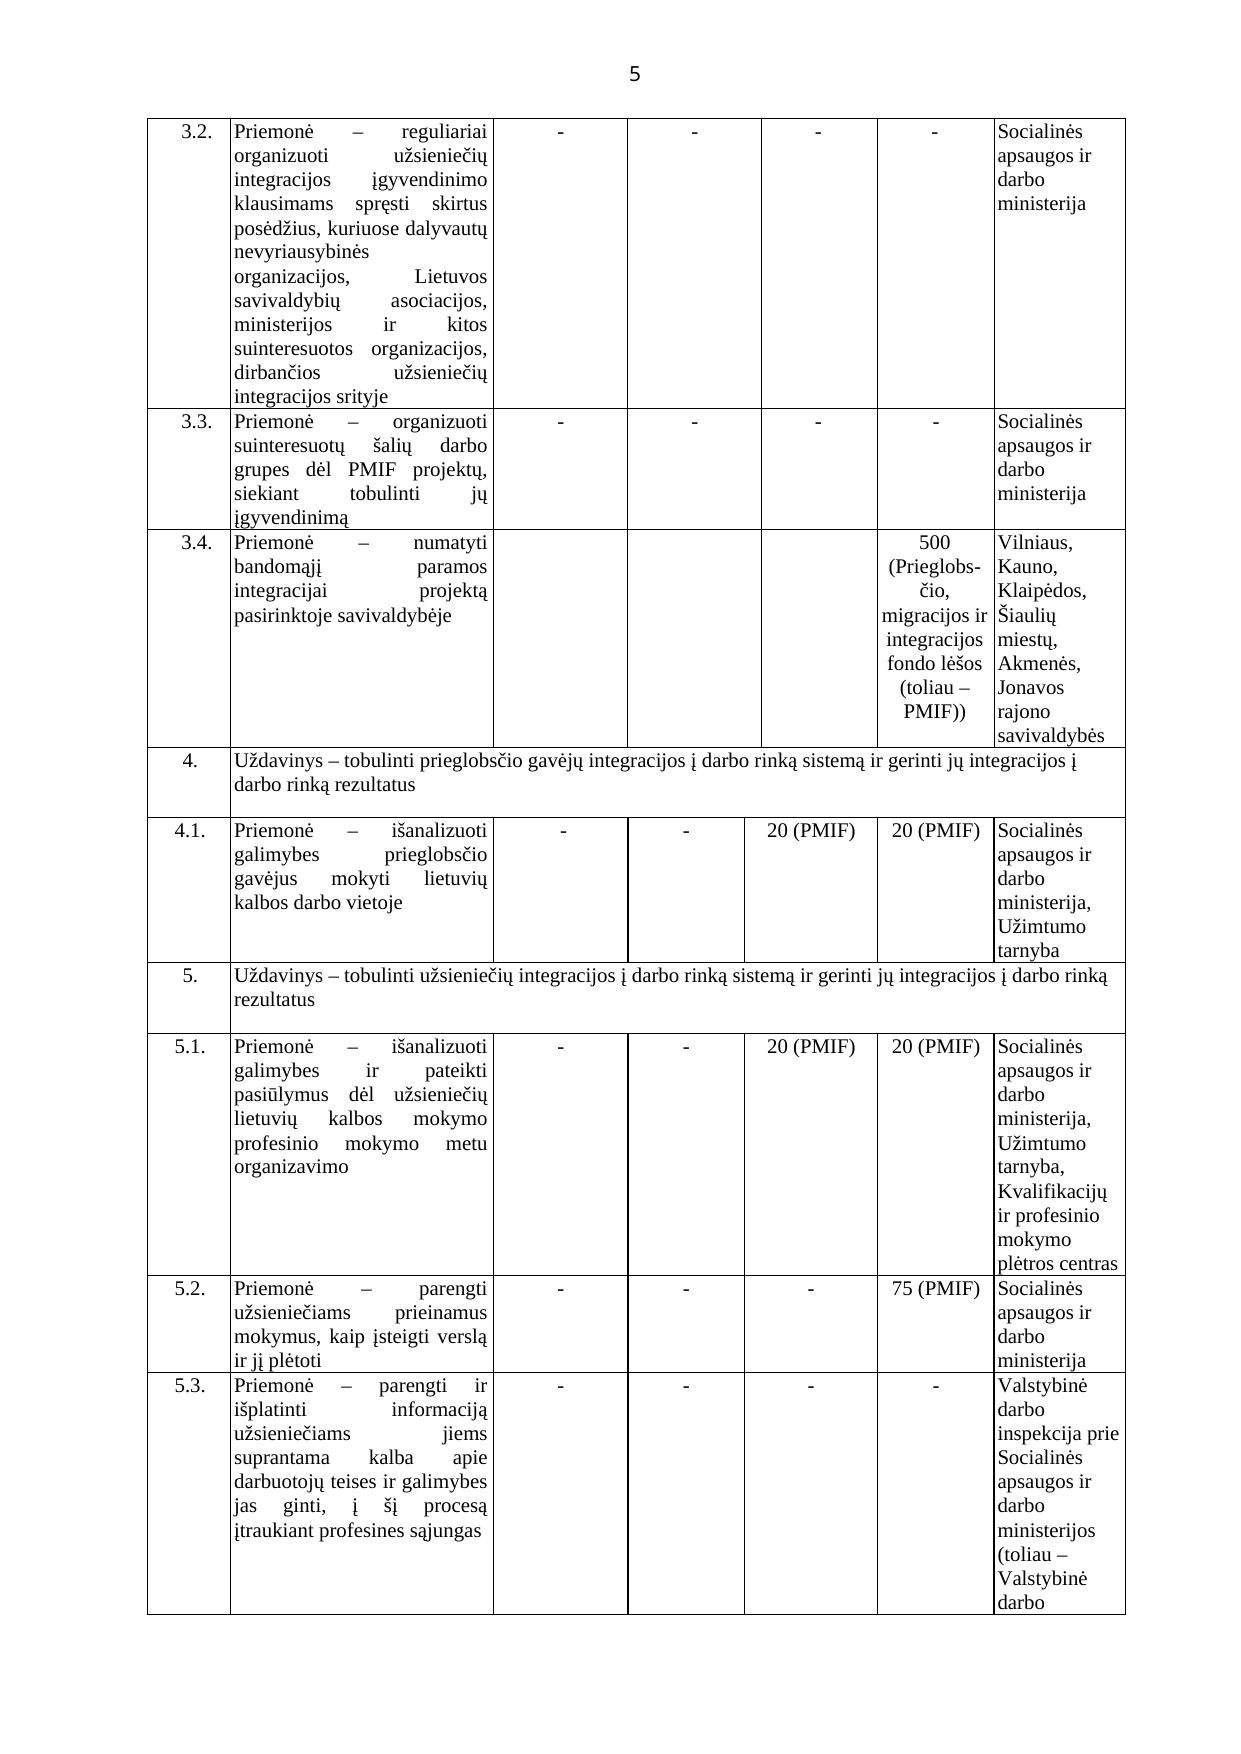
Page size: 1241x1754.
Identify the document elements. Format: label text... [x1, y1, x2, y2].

table_cell - [878, 1373, 993, 1614]
table_cell - [629, 1373, 744, 1614]
table_cell 20 (PMIF) [745, 1034, 877, 1275]
table_cell 5.1. [148, 1034, 230, 1275]
table_cell 75 (PMIF) [878, 1276, 993, 1372]
table_cell [628, 530, 761, 747]
table_cell 3.4. [148, 530, 230, 747]
table_cell 4.1. [148, 818, 230, 962]
table_cell Priemonė – numatyti bandomąjį paramos integracijai projektą pasirinktoje savivaldybėje [231, 530, 493, 747]
table_cell - [494, 818, 627, 962]
table_cell [762, 530, 877, 747]
table_cell Priemonė – išanalizuoti galimybes prieglobsčio gavėjus mokyti lietuvių kalbos darbo vietoje [231, 818, 493, 962]
table_cell - [494, 1034, 627, 1275]
table_cell - [494, 1276, 627, 1372]
table_cell Uždavinys – tobulinti užsieniečių integracijos į darbo rinką sistemą ir gerinti jų integracijos į darbo rinką rezultatus [231, 963, 1125, 1033]
table_cell 5. [148, 963, 230, 1033]
table_cell - [629, 818, 744, 962]
table_cell - [494, 119, 627, 408]
table_cell - [494, 409, 627, 529]
table_cell - [745, 1276, 877, 1372]
table_cell - [878, 409, 994, 529]
table_cell 500 (Prieglobs-čio, migracijos ir integracijos fondo lėšos (toliau – PMIF)) [878, 530, 994, 747]
table_cell 5.3. [148, 1373, 230, 1614]
table_cell Uždavinys – tobulinti prieglobsčio gavėjų integracijos į darbo rinką sistemą ir gerinti jų integracijos į darbo rinką rezultatus [231, 748, 1125, 817]
table_cell - [494, 1373, 627, 1614]
table_cell - [629, 1034, 744, 1275]
table_cell - [878, 119, 994, 408]
table_cell 4. [148, 748, 230, 817]
table_cell - [629, 1276, 744, 1372]
table_cell 3.2. [148, 119, 230, 408]
table_cell [494, 530, 627, 747]
table_cell - [762, 119, 877, 408]
table_cell Priemonė – parengti ir išplatinti informaciją užsieniečiams jiems suprantama kalba apie darbuotojų teises ir galimybes jas ginti, į šį procesą įtraukiant profesines sąjungas [231, 1373, 493, 1614]
table_cell 20 (PMIF) [878, 1034, 993, 1275]
table_cell 20 (PMIF) [745, 818, 877, 962]
table_cell Priemonė – išanalizuoti galimybes ir pateikti pasiūlymus dėl užsieniečių lietuvių kalbos mokymo profesinio mokymo metu organizavimo [231, 1034, 493, 1275]
table_cell Socialinės apsaugos ir darbo ministerija [995, 119, 1125, 408]
table_cell - [628, 119, 761, 408]
table_cell - [762, 409, 877, 529]
table_cell 20 (PMIF) [878, 818, 993, 962]
table_cell - [745, 1373, 877, 1614]
table_cell 5.2. [148, 1276, 230, 1372]
table_cell Socialinės apsaugos ir darbo ministerija [995, 409, 1125, 529]
table_cell 3.3. [148, 409, 230, 529]
table_cell - [628, 409, 761, 529]
